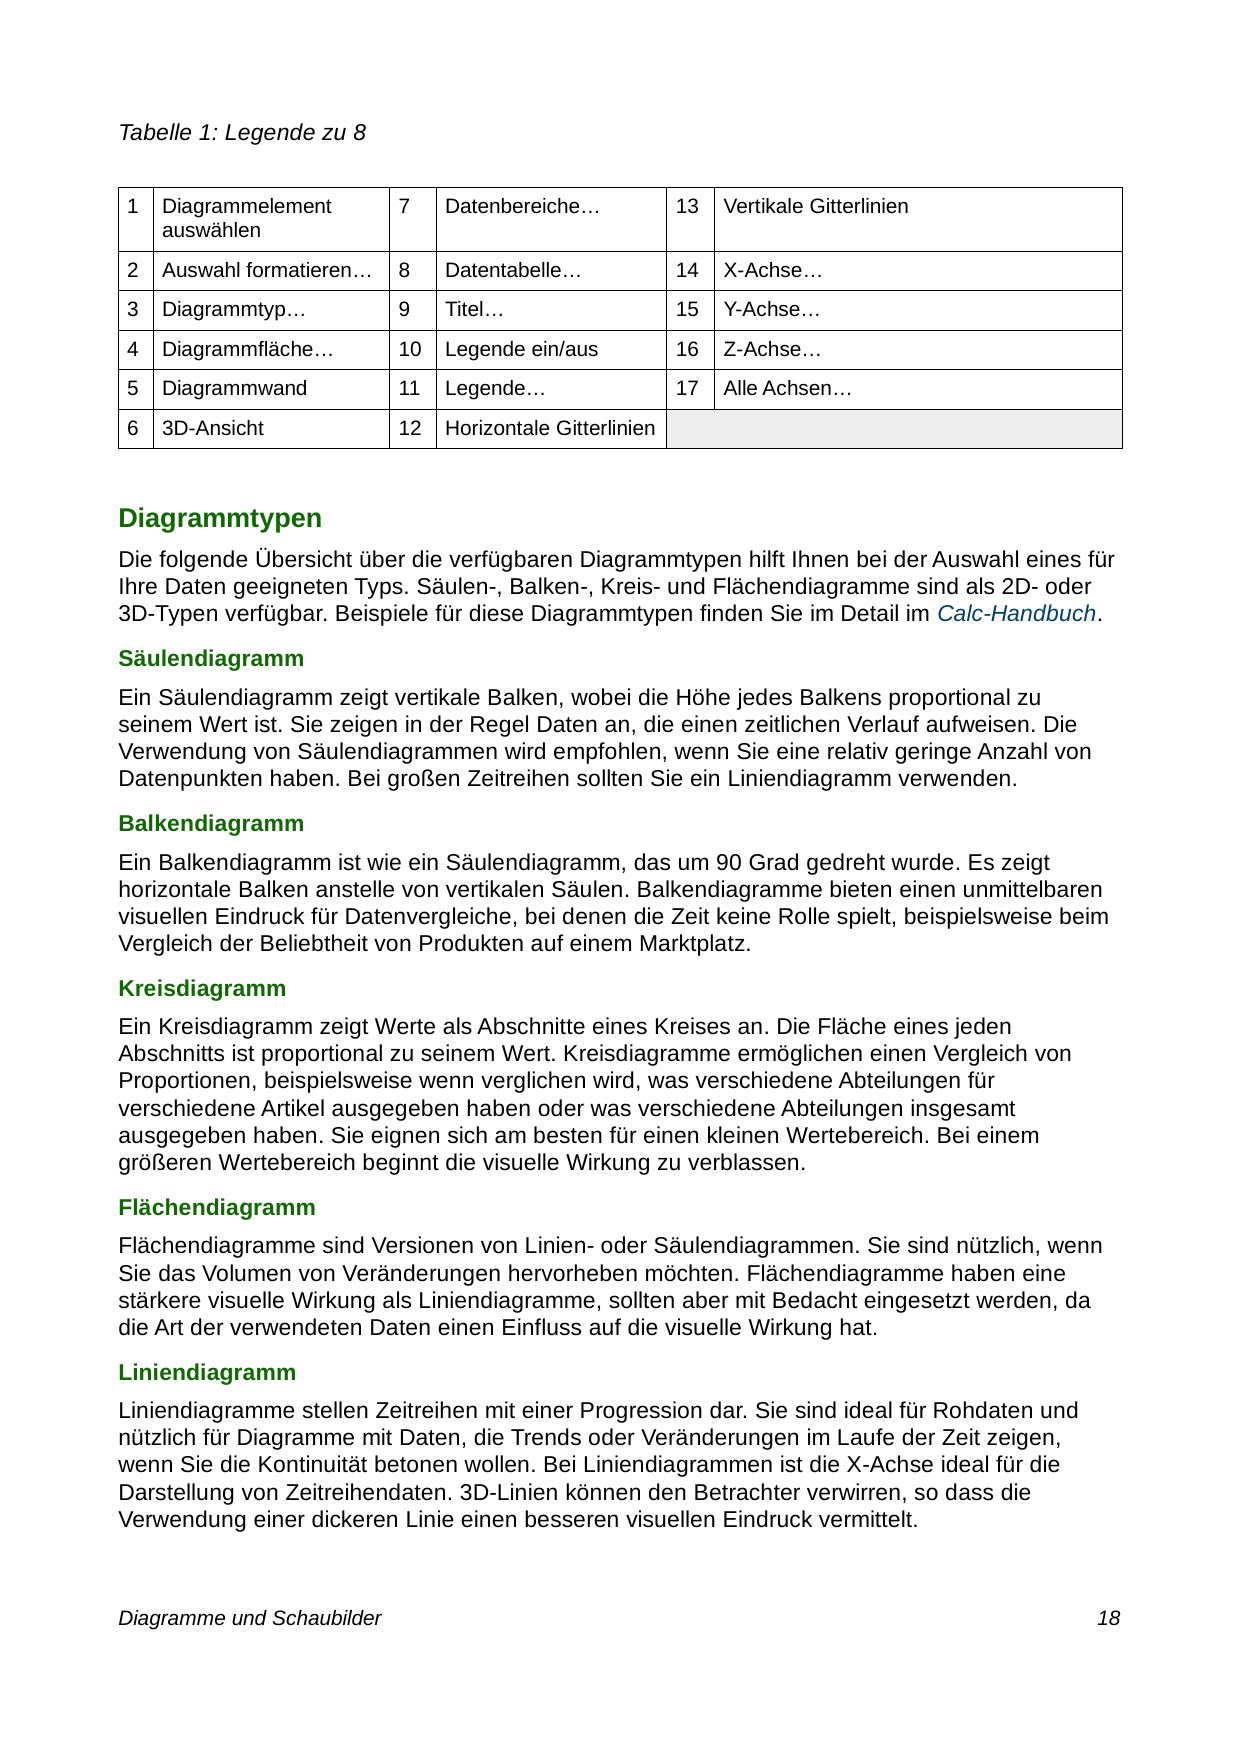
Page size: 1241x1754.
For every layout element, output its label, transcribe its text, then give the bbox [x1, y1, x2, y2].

text Ein Balkendiagramm ist wie ein Säulendiagramm, das um 90 Grad gedreht wurde. Es zeigt horizontale Balken anstelle von vertikalen Säulen. Balkendiagramme bieten einen unmittelbaren visuellen Eindruck für Datenvergleiche, bei denen die Zeit keine Rolle spielt, beispielsweise beim Vergleich der Beliebtheit von Produkten auf einem Marktplatz. [118, 848, 1122, 956]
table_cell 3 [119, 291, 153, 330]
table_cell Titel… [437, 291, 666, 330]
table_cell 15 [667, 291, 714, 330]
table_cell Diagrammfläche… [154, 331, 389, 369]
table_cell 11 [390, 370, 436, 409]
table_cell Horizontale Gitterlinien [437, 410, 666, 448]
table_cell X-Achse… [715, 252, 1122, 290]
table_cell 17 [667, 370, 714, 409]
subtitle Diagrammtypen [118, 502, 1122, 533]
table_header 7 [390, 188, 436, 251]
table_cell Diagrammwand [154, 370, 389, 409]
table_header Vertikale Gitterlinien [715, 188, 1122, 251]
table_cell 5 [119, 370, 153, 409]
table_header 13 [667, 188, 714, 251]
subtitle Säulendiagramm [118, 644, 1122, 671]
table_cell 2 [119, 252, 153, 290]
text Flächendiagramme sind Versionen von Linien- oder Säulendiagrammen. Sie sind nützlich, wenn Sie das Volumen von Veränderungen hervorheben möchten. Flächendiagramme haben eine stärkere visuelle Wirkung als Liniendiagramme, sollten aber mit Bedacht eingesetzt werden, da die Art der verwendeten Daten einen Einfluss auf die visuelle Wirkung hat. [118, 1232, 1122, 1340]
table_cell 9 [390, 291, 436, 330]
table_cell Datentabelle… [437, 252, 666, 290]
table_cell 14 [667, 252, 714, 290]
text Tabelle 1: Legende zu Abbildung 8 [118, 118, 1122, 145]
table_cell Y-Achse… [715, 291, 1122, 330]
table_cell 16 [667, 331, 714, 369]
subtitle Balkendiagramm [118, 809, 1122, 836]
table_cell Z-Achse… [715, 331, 1122, 369]
table_header Diagrammelement auswählen [154, 188, 389, 251]
table_cell [667, 410, 1122, 448]
table_cell Legende… [437, 370, 666, 409]
table_cell Diagrammtyp… [154, 291, 389, 330]
table_cell 8 [390, 252, 436, 290]
subtitle Kreisdiagramm [118, 974, 1122, 1001]
table_header 1 [119, 188, 153, 251]
table_cell Auswahl formatieren… [154, 252, 389, 290]
table_cell 6 [119, 410, 153, 448]
text Die folgende Übersicht über die verfügbaren Diagrammtypen hilft Ihnen bei der Auswahl eines für Ihre Daten geeigneten Typs. Säulen-, Balken-, Kreis- und Flächendiagramme sind als 2D- oder 3D-Typen verfügbar. Beispiele für diese Diagrammtypen finden Sie im Detail im Calc-Handbuch. [118, 545, 1122, 626]
table_cell 10 [390, 331, 436, 369]
text Ein Säulendiagramm zeigt vertikale Balken, wobei die Höhe jedes Balkens proportional zu seinem Wert ist. Sie zeigen in der Regel Daten an, die einen zeitlichen Verlauf aufweisen. Die Verwendung von Säulendiagrammen wird empfohlen, wenn Sie eine relativ geringe Anzahl von Datenpunkten haben. Bei großen Zeitreihen sollten Sie ein Liniendiagramm verwenden. [118, 683, 1122, 791]
table_cell 12 [390, 410, 436, 448]
text Liniendiagramme stellen Zeitreihen mit einer Progression dar. Sie sind ideal für Rohdaten und nützlich für Diagramme mit Daten, die Trends oder Veränderungen im Laufe der Zeit zeigen, wenn Sie die Kontinuität betonen wollen. Bei Liniendiagrammen ist die X-Achse ideal für die Darstellung von Zeitreihendaten. 3D-Linien können den Betrachter verwirren, so dass die Verwendung einer dickeren Linie einen besseren visuellen Eindruck vermittelt. [118, 1397, 1122, 1532]
subtitle Flächendiagramm [118, 1193, 1122, 1220]
table_cell 3D-Ansicht [154, 410, 389, 448]
table_cell Alle Achsen… [715, 370, 1122, 409]
table_header Datenbereiche… [437, 188, 666, 251]
subtitle Liniendiagramm [118, 1358, 1122, 1385]
table_cell 4 [119, 331, 153, 369]
text Ein Kreisdiagramm zeigt Werte als Abschnitte eines Kreises an. Die Fläche eines jeden Abschnitts ist proportional zu seinem Wert. Kreisdiagramme ermöglichen einen Vergleich von Proportionen, beispielsweise wenn verglichen wird, was verschiedene Abteilungen für verschiedene Artikel ausgegeben haben oder was verschiedene Abteilungen insgesamt ausgegeben haben. Sie eignen sich am besten für einen kleinen Wertebereich. Bei einem größeren Wertebereich beginnt die visuelle Wirkung zu verblassen. [118, 1013, 1122, 1175]
table_cell Legende ein/aus [437, 331, 666, 369]
